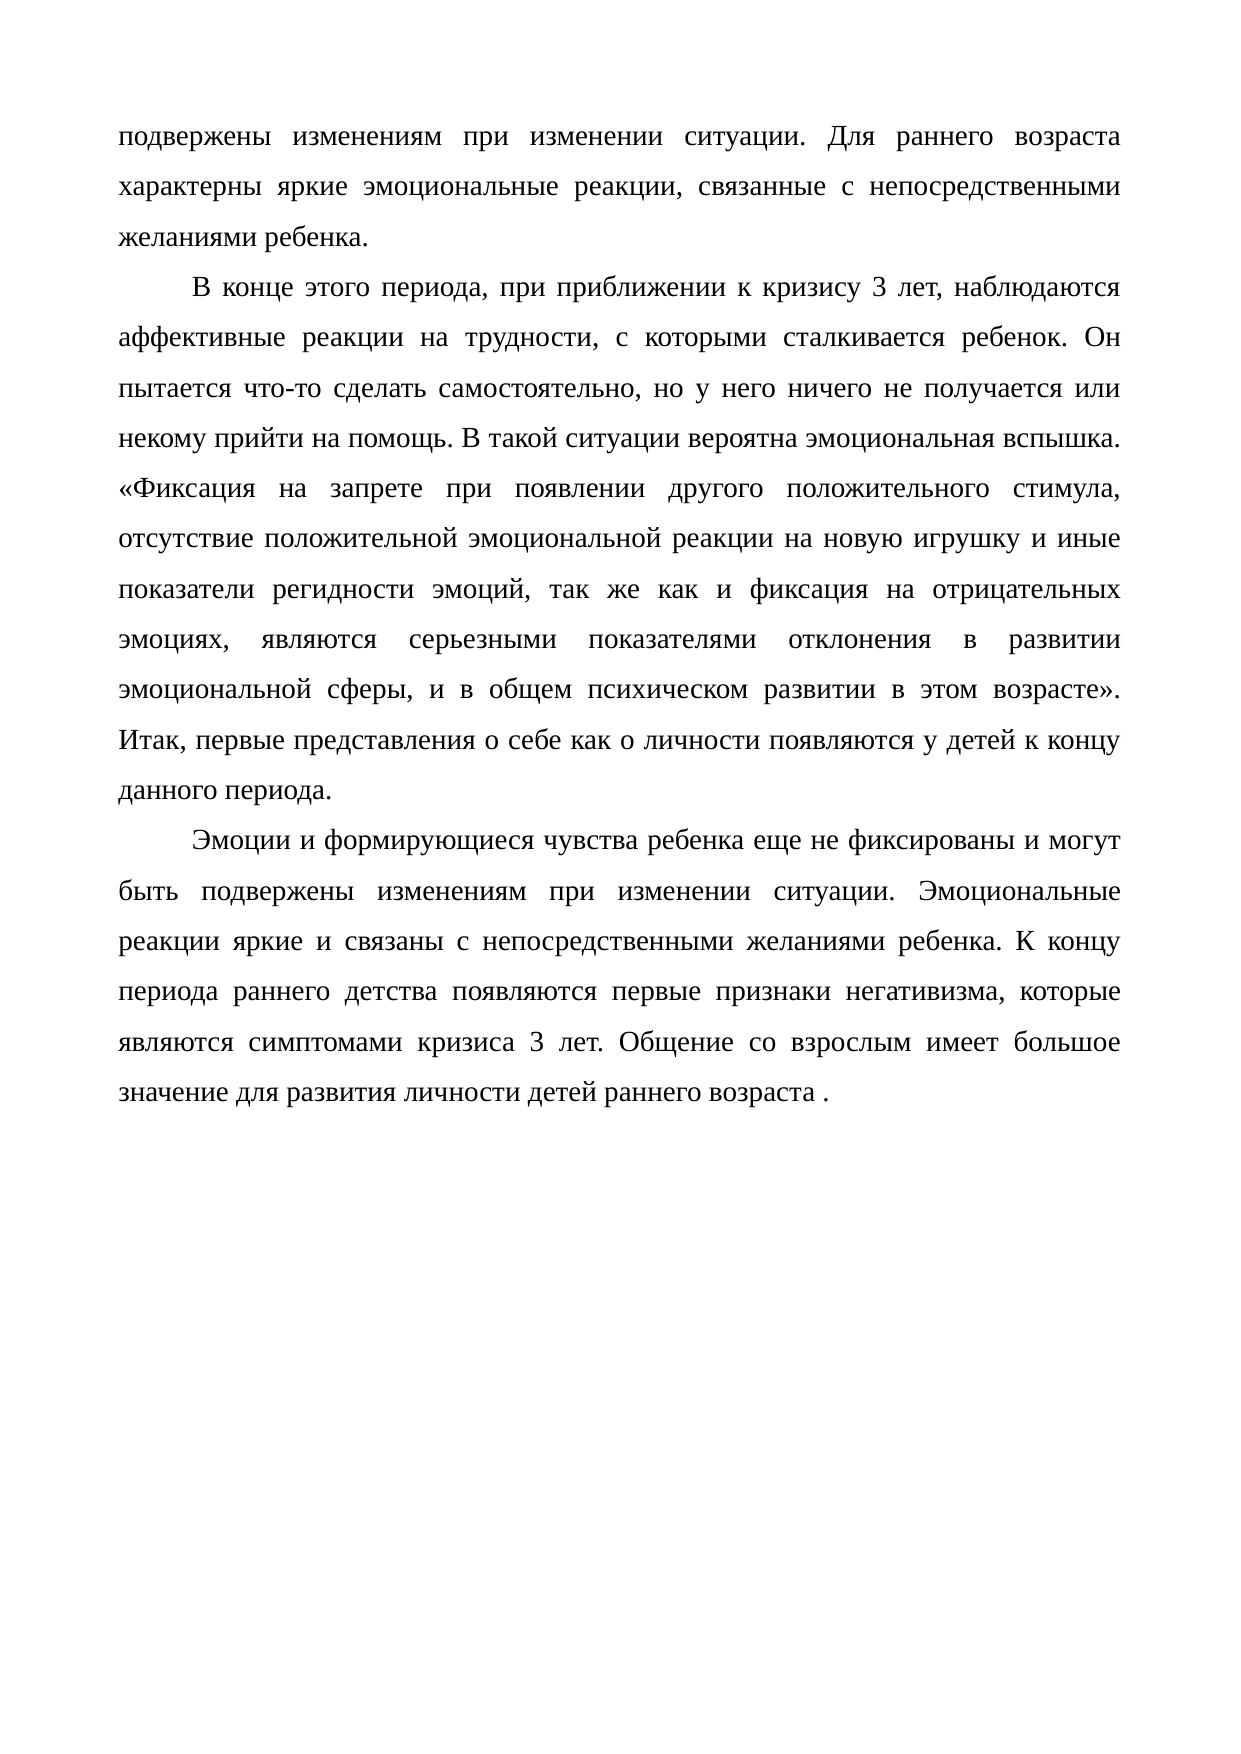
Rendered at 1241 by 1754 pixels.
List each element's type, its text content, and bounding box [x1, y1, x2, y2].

text Эмоции и формирующиеся чувства ребенка еще не фиксированы и могут быть подвержены изменениям при изменении ситуации. Эмоциональные реакции яркие и связаны с непосредственными желаниями ребенка. К концу периода раннего детства появляются первые признаки негативизма, которые являются симптомами кризиса 3 лет. Общение со взрослым имеет большое значение для развития личности детей раннего возраста . [118, 822, 1122, 1108]
text подвержены изменениям при изменении ситуации. Для раннего возраста характерны яркие эмоциональные реакции, связанные с непосредственными желаниями ребенка. [118, 118, 1122, 252]
text В конце этого периода, при приближении к кризису 3 лет, наблюдаются аффективные реакции на трудности, с которыми сталкивается ребенок. Он пытается что-то сделать самостоятельно, но у него ничего не получается или некому прийти на помощь. В такой ситуации вероятна эмоциональная вспышка. «Фиксация на запрете при появлении другого положительного стимула, отсутствие положительной эмоциональной реакции на новую игрушку и иные показатели регидности эмоций, так же как и фиксация на отрицательных эмоциях, являются серьезными показателями отклонения в развитии эмоциональной сферы, и в общем психическом развитии в этом возрасте». Итак, первые представления о себе как о личности появляются у детей к концу данного периода. [118, 269, 1122, 806]
